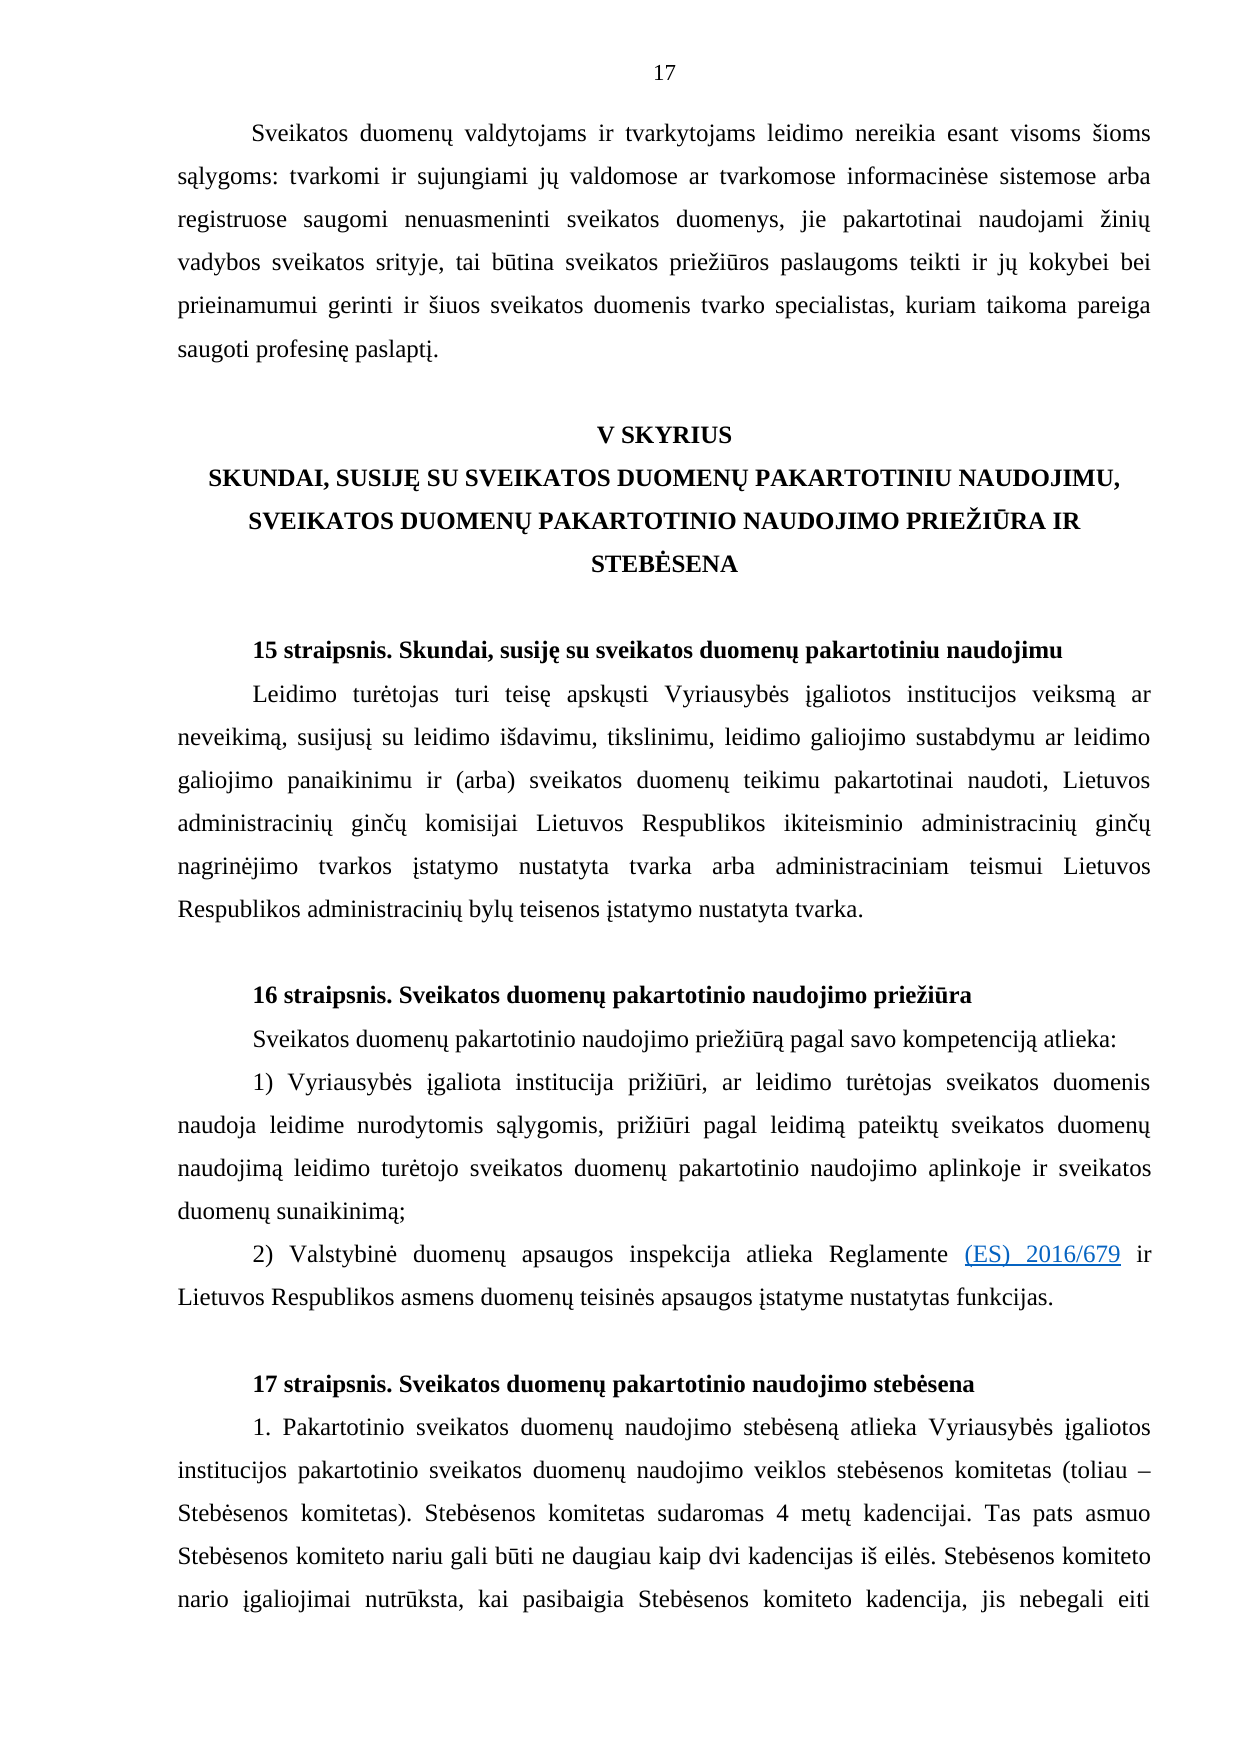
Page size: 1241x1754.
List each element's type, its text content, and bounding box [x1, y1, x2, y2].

text 1. Pakartotinio sveikatos duomenų naudojimo stebėseną atlieka Vyriausybės įgaliotos institucijos pakartotinio sveikatos duomenų naudojimo veiklos stebėsenos komitetas (toliau – Stebėsenos komitetas). Stebėsenos komitetas sudaromas 4 metų kadencijai. Tas pats asmuo Stebėsenos komiteto nariu gali būti ne daugiau kaip dvi kadencijas iš eilės. Stebėsenos komiteto nario įgaliojimai nutrūksta, kai pasibaigia Stebėsenos komiteto kadencija, jis nebegali eiti [177, 1412, 1152, 1613]
text Leidimo turėtojas turi teisę apskųsti Vyriausybės įgaliotos institucijos veiksmą ar neveikimą, susijusį su leidimo išdavimu, tikslinimu, leidimo galiojimo sustabdymu ar leidimo galiojimo panaikinimu ir (arba) sveikatos duomenų teikimu pakartotinai naudoti, Lietuvos administracinių ginčų komisijai Lietuvos Respublikos ikiteisminio administracinių ginčų nagrinėjimo tvarkos įstatymo nustatyta tvarka arba administraciniam teismui Lietuvos Respublikos administracinių bylų teisenos įstatymo nustatyta tvarka. [177, 679, 1152, 923]
text V SKYRIUS [177, 420, 1152, 449]
text SKUNDAI, SUSIJĘ SU SVEIKATOS DUOMENŲ PAKARTOTINIU NAUDOJIMU, SVEIKATOS DUOMENŲ PAKARTOTINIO NAUDOJIMO PRIEŽIŪRA IR STEBĖSENA [177, 463, 1152, 578]
text 2) Valstybinė duomenų apsaugos inspekcija atlieka Reglamente (ES) 2016/679 ir Lietuvos Respublikos asmens duomenų teisinės apsaugos įstatyme nustatytas funkcijas. [177, 1239, 1152, 1311]
text 15 straipsnis. Skundai, susiję su sveikatos duomenų pakartotiniu naudojimu [177, 636, 1152, 664]
text 17 straipsnis. Sveikatos duomenų pakartotinio naudojimo stebėsena [177, 1369, 1152, 1397]
text Sveikatos duomenų pakartotinio naudojimo priežiūrą pagal savo kompetenciją atlieka: [177, 1024, 1152, 1052]
text 1) Vyriausybės įgaliota institucija prižiūri, ar leidimo turėtojas sveikatos duomenis naudoja leidime nurodytomis sąlygomis, prižiūri pagal leidimą pateiktų sveikatos duomenų naudojimą leidimo turėtojo sveikatos duomenų pakartotinio naudojimo aplinkoje ir sveikatos duomenų sunaikinimą; [177, 1067, 1152, 1225]
text Sveikatos duomenų valdytojams ir tvarkytojams leidimo nereikia esant visoms šioms sąlygoms: tvarkomi ir sujungiami jų valdomose ar tvarkomose informacinėse sistemose arba registruose saugomi nenuasmeninti sveikatos duomenys, jie pakartotinai naudojami žinių vadybos sveikatos srityje, tai būtina sveikatos priežiūros paslaugoms teikti ir jų kokybei bei prieinamumui gerinti ir šiuos sveikatos duomenis tvarko specialistas, kuriam taikoma pareiga saugoti profesinę paslaptį. [177, 118, 1152, 362]
text 16 straipsnis. Sveikatos duomenų pakartotinio naudojimo priežiūra [177, 981, 1152, 1009]
